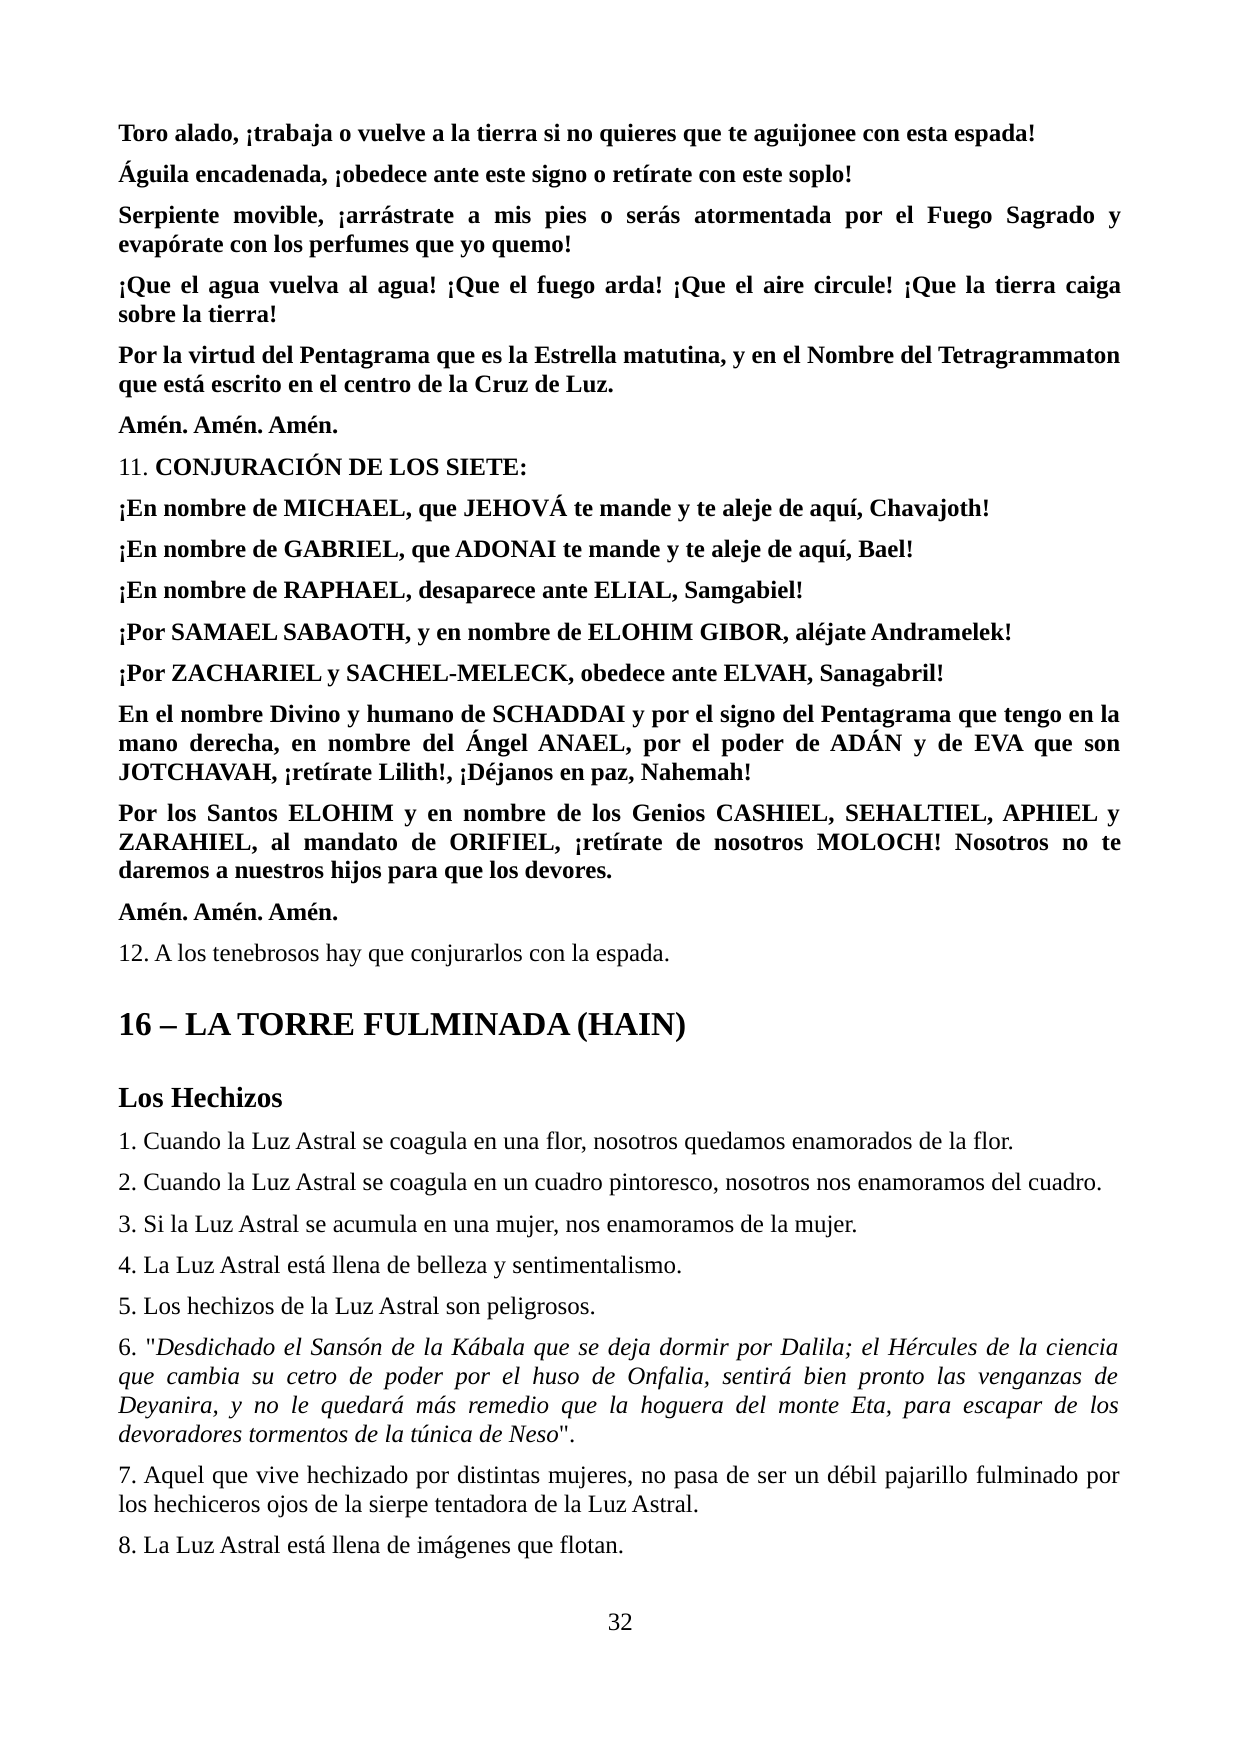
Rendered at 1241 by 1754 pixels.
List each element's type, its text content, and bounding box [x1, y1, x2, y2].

text Serpiente movible, ¡arrástrate a mis pies o serás atormentada por el Fuego Sagrado y evapórate con los perfumes que yo quemo! [118, 201, 1122, 258]
text ¡Por ZACHARIEL y SACHEL-MELECK, obedece ante ELVAH, Sanagabril! [118, 658, 1122, 687]
text 6. "Desdichado el Sansón de la Kábala que se deja dormir por Dalila; el Hércules de la ciencia que cambia su cetro de poder por el huso de Onfalia, sentirá bien pronto las venganzas de Deyanira, y no le quedará más remedio que la hoguera del monte Eta, para escapar de los devoradores tormentos de la túnica de Neso". [118, 1332, 1122, 1447]
text Amén. Amén. Amén. [118, 411, 1122, 439]
text 3. Si la Luz Astral se acumula en una mujer, nos enamoramos de la mujer. [118, 1209, 1122, 1237]
text En el nombre Divino y humano de SCHADDAI y por el signo del Pentagrama que tengo en la mano derecha, en nombre del Ángel ANAEL, por el poder de ADÁN y de EVA que son JOTCHAVAH, ¡retírate Lilith!, ¡Déjanos en paz, Nahemah! [118, 699, 1122, 786]
text Águila encadenada, ¡obedece ante este signo o retírate con este soplo! [118, 159, 1122, 188]
text 4. La Luz Astral está llena de belleza y sentimentalismo. [118, 1250, 1122, 1279]
text ¡En nombre de RAPHAEL, desaparece ante ELIAL, Samgabiel! [118, 576, 1122, 604]
text Por la virtud del Pentagrama que es la Estrella matutina, y en el Nombre del Tetragrammaton que está escrito en el centro de la Cruz de Luz. [118, 341, 1122, 398]
subtitle Los Hechizos [118, 1080, 1122, 1114]
text Amén. Amén. Amén. [118, 897, 1122, 926]
text 5. Los hechizos de la Luz Astral son peligrosos. [118, 1291, 1122, 1320]
text 7. Aquel que vive hechizado por distintas mujeres, no pasa de ser un débil pajarillo fulminado por los hechiceros ojos de la sierpe tentadora de la Luz Astral. [118, 1460, 1122, 1517]
text 11. CONJURACIÓN DE LOS SIETE: [118, 452, 1122, 481]
text Por los Santos ELOHIM y en nombre de los Genios CASHIEL, SEHALTIEL, APHIEL y ZARAHIEL, al mandato de ORIFIEL, ¡retírate de nosotros MOLOCH! Nosotros no te daremos a nuestros hijos para que los devores. [118, 798, 1122, 884]
text 2. Cuando la Luz Astral se coagula en un cuadro pintoresco, nosotros nos enamoramos del cuadro. [118, 1167, 1122, 1196]
text ¡Que el agua vuelva al agua! ¡Que el fuego arda! ¡Que el aire circule! ¡Que la tierra caiga sobre la tierra! [118, 271, 1122, 328]
subtitle 16 – LA TORRE FULMINADA (HAIN) [118, 1004, 1122, 1043]
text ¡En nombre de MICHAEL, que JEHOVÁ te mande y te aleje de aquí, Chavajoth! [118, 493, 1122, 522]
text Toro alado, ¡trabaja o vuelve a la tierra si no quieres que te aguijonee con esta espada! [118, 118, 1122, 147]
text ¡Por SAMAEL SABAOTH, y en nombre de ELOHIM GIBOR, aléjate Andramelek! [118, 617, 1122, 646]
text 12. A los tenebrosos hay que conjurarlos con la espada. [118, 938, 1122, 967]
text 1. Cuando la Luz Astral se coagula en una flor, nosotros quedamos enamorados de la flor. [118, 1126, 1122, 1155]
text 8. La Luz Astral está llena de imágenes que flotan. [118, 1530, 1122, 1559]
text ¡En nombre de GABRIEL, que ADONAI te mande y te aleje de aquí, Bael! [118, 534, 1122, 563]
